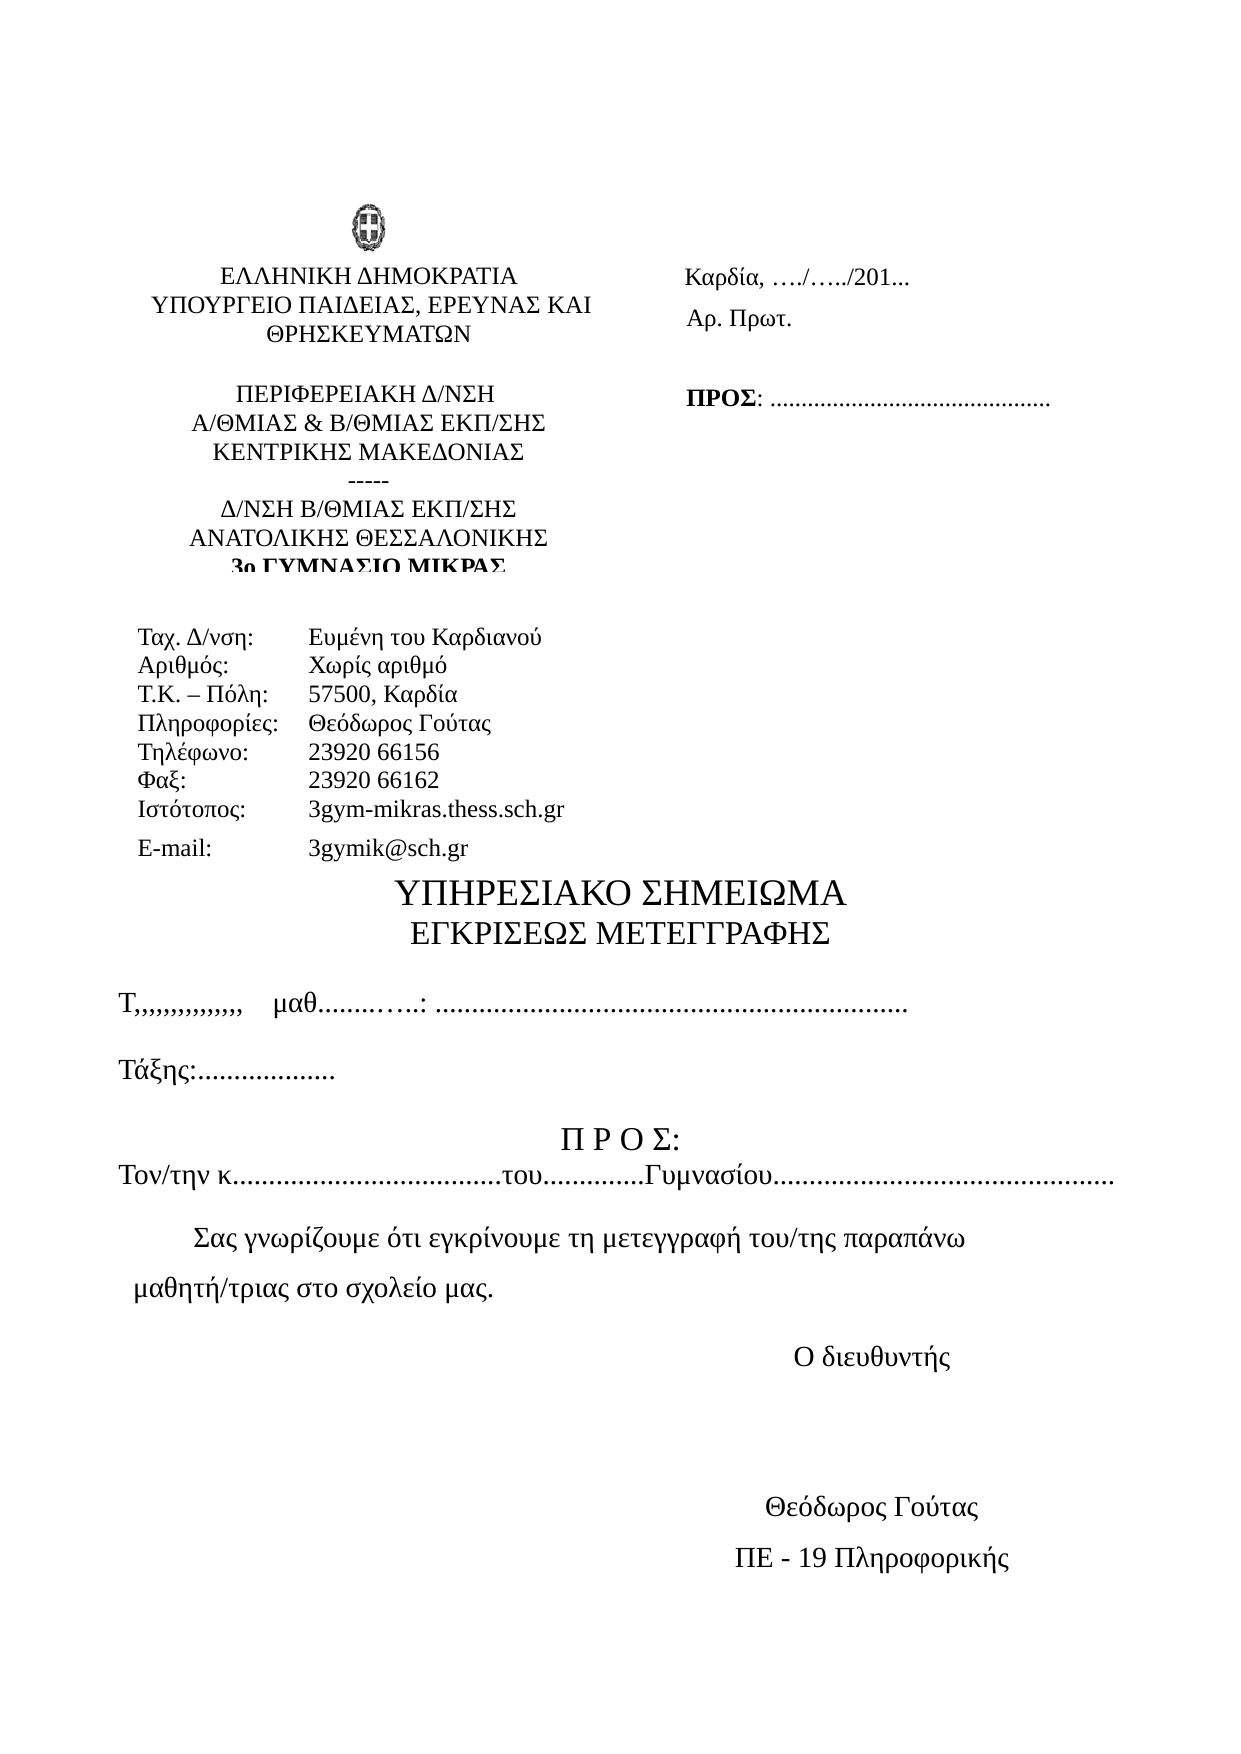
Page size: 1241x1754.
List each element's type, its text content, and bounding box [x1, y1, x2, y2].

table_cell 23920 66162 [297, 766, 589, 794]
table_cell ΠΡΟΣ: ............................................. [620, 378, 1123, 504]
table_cell Πληροφορίες: [126, 708, 297, 737]
text Τον/την κ.....................................του..............Γυμνασίου............................................... [118, 1157, 1123, 1191]
text Σας γνωρίζουμε ότι εγκρίνουμε τη μετεγγραφή του/της παραπάνω μαθητή/τριας στο σχολείο μας. [133, 1220, 1123, 1304]
table_header Ευμένη του Καρδιανού [297, 622, 589, 651]
picture [351, 203, 386, 253]
table_cell Τηλέφωνο: [126, 737, 297, 766]
table_header [589, 636, 604, 780]
table_cell Καρδία, …./…../201... [620, 257, 1123, 297]
table_header [121, 181, 604, 193]
table_cell Φαξ: [126, 766, 297, 794]
table_header Ο διευθυντής Θεόδωρος Γούτας ΠΕ - 19 Πληροφορικής [620, 1333, 1123, 1579]
table_cell Χωρίς αριθμό [297, 651, 589, 679]
table_cell 57500, Καρδία [297, 679, 589, 708]
table_cell [620, 337, 1123, 377]
table_cell Θεόδωρος Γούτας [297, 708, 589, 737]
text ΥΠΗΡΕΣΙΑΚΟ ΣΗΜΕΙΩΜΑ [118, 870, 1123, 913]
table_cell Τ.Κ. – Πόλη: [126, 679, 297, 708]
text Π Ρ Ο Σ: [118, 1119, 1123, 1157]
table_cell [620, 504, 1123, 539]
table_cell 3gymik@sch.gr [297, 834, 589, 870]
table_cell Αριθμός: [126, 651, 297, 679]
table_header [118, 1333, 620, 1579]
table_cell Ιστότοπος: [126, 794, 297, 833]
text ΕΓΚΡΙΣΕΩΣ ΜΕΤΕΓΓΡΑΦΗΣ [118, 913, 1123, 951]
text Τ,,,,,,,,,,,,,,, μαθ........…..: ................................................................. [118, 985, 1123, 1018]
table_cell 23920 66156 [297, 737, 589, 766]
table_header Ταχ. Δ/νση: [126, 622, 297, 651]
table_header [620, 176, 1123, 217]
text Τάξης:................... [118, 1018, 1123, 1086]
table_cell [620, 217, 1123, 257]
table_cell E-mail: [126, 834, 297, 870]
table_cell Αρ. Πρωτ. [620, 297, 1123, 337]
table_header [121, 364, 604, 370]
table_cell 3gym-mikras.thess.sch.gr [297, 794, 589, 833]
